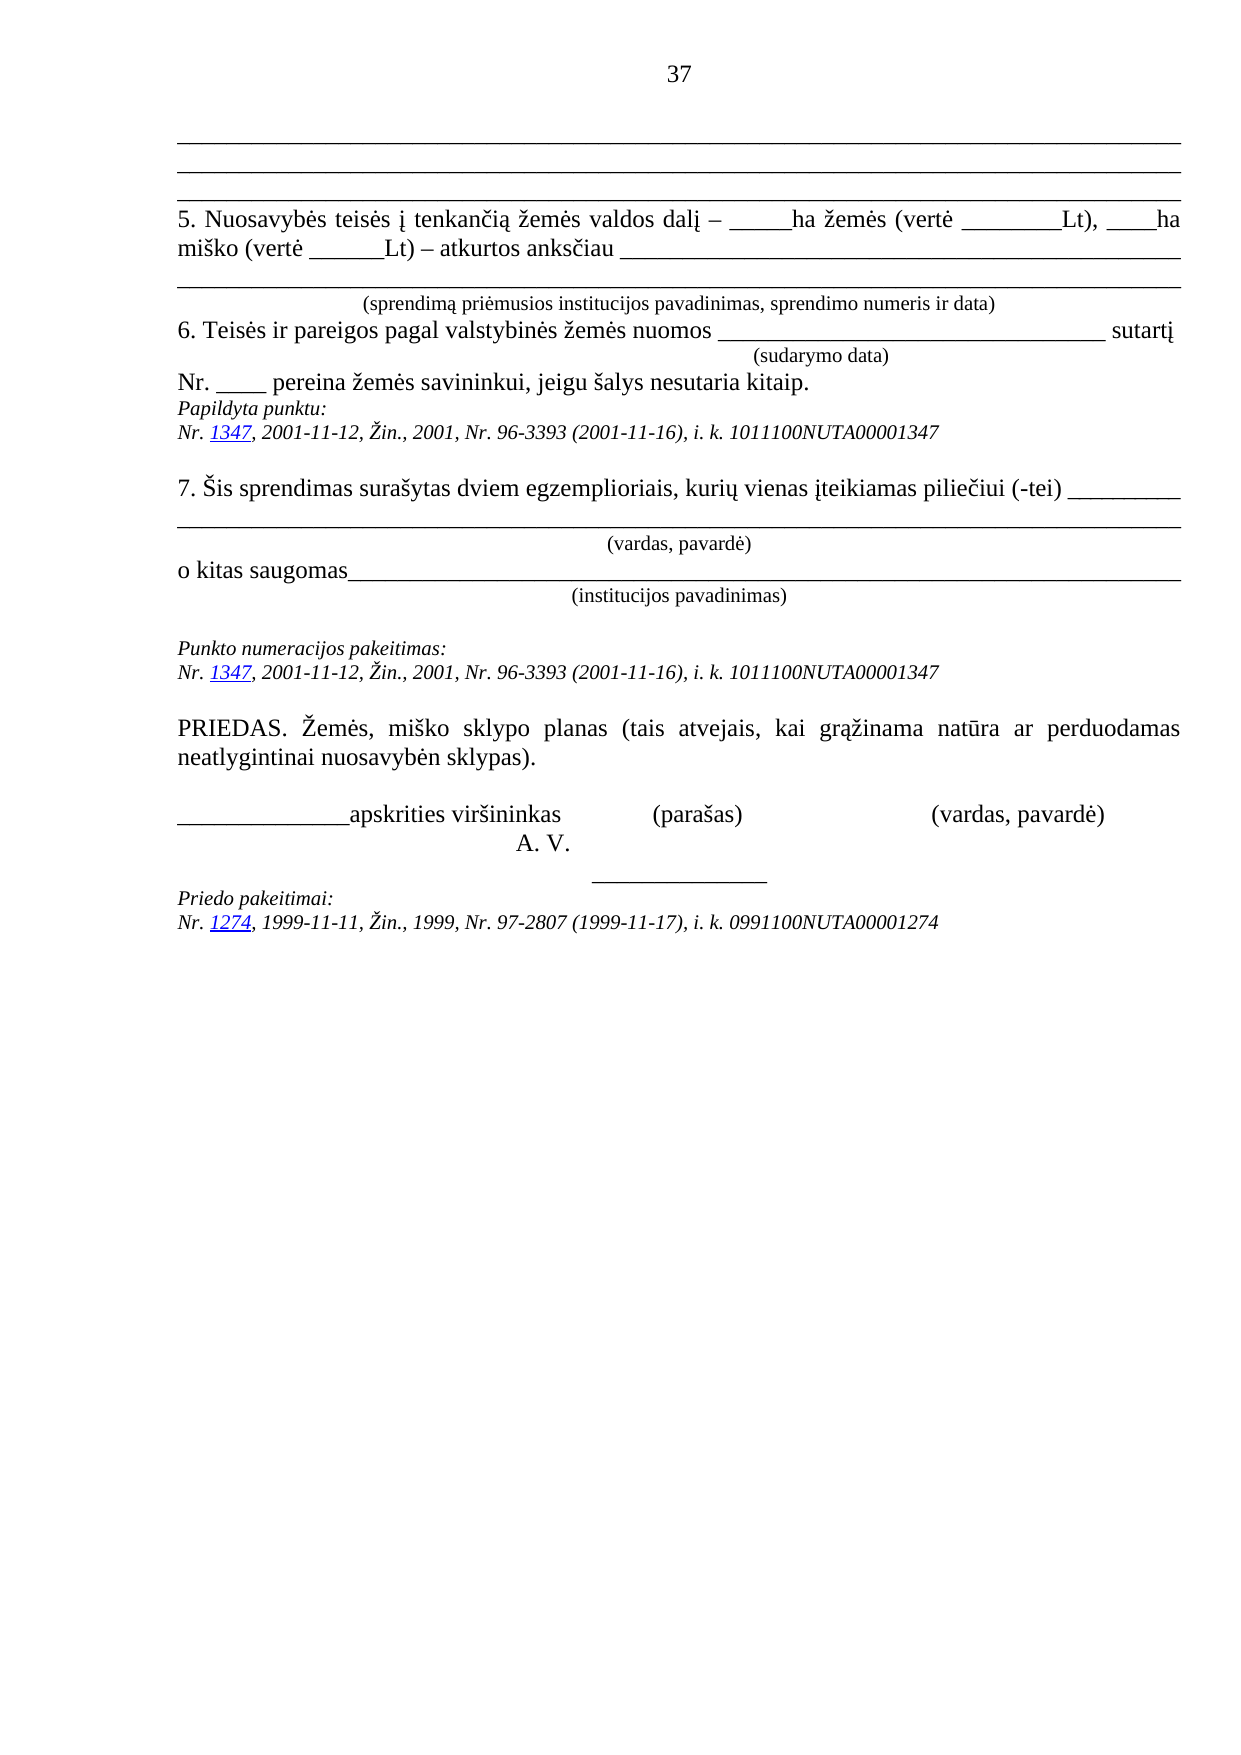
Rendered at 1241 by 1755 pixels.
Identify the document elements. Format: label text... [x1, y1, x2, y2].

text o kitas saugomas [177, 555, 1181, 583]
text Nr. 1347, 2001-11-12, Žin., 2001, Nr. 96-3393 (2001-11-16), i. k. 1011100NUTA00001347 [177, 420, 1181, 444]
text 6. Teisės ir pareigos pagal valstybinės žemės nuomos _______________________________ sutartį [177, 315, 1181, 343]
text PRIEDAS. Žemės, miško sklypo planas (tais atvejais, kai grąžinama natūra ar perduodamas neatlygintinai nuosavybėn sklypas). [177, 713, 1181, 771]
text (sprendimą priėmusios institucijos pavadinimas, sprendimo numeris ir data) [177, 291, 1181, 315]
text Nr. 1274, 1999-11-11, Žin., 1999, Nr. 97-2807 (1999-11-17), i. k. 0991100NUTA00001274 [177, 910, 1181, 934]
text Priedo pakeitimai: [177, 886, 1181, 910]
text (institucijos pavadinimas) [177, 583, 1181, 607]
text 5. Nuosavybės teisės į tenkančią žemės valdos dalį – _____ha žemės (vertė ________Lt), ____ha miško (vertė ______Lt) – atkurtos anksčiau [177, 204, 1181, 262]
text Nr. ____ pereina žemės savininkui, jeigu šalys nesutaria kitaip. [177, 367, 1181, 396]
text 7. Šis sprendimas surašytas dviem egzemplioriais, kurių vienas įteikiamas piliečiui (‑tei) [177, 473, 1181, 502]
text Nr. 1347, 2001-11-12, Žin., 2001, Nr. 96-3393 (2001-11-16), i. k. 1011100NUTA00001347 [177, 660, 1181, 684]
text A. V. [177, 828, 1181, 857]
text (vardas, pavardė) [177, 531, 1181, 555]
text apskrities viršininkas (parašas) (vardas, pavardė) [177, 799, 1181, 828]
text (sudarymo data) [753, 343, 1181, 367]
text ______________ [177, 857, 1181, 886]
text Punkto numeracijos pakeitimas: [177, 636, 1181, 660]
text Papildyta punktu: [177, 396, 1181, 420]
